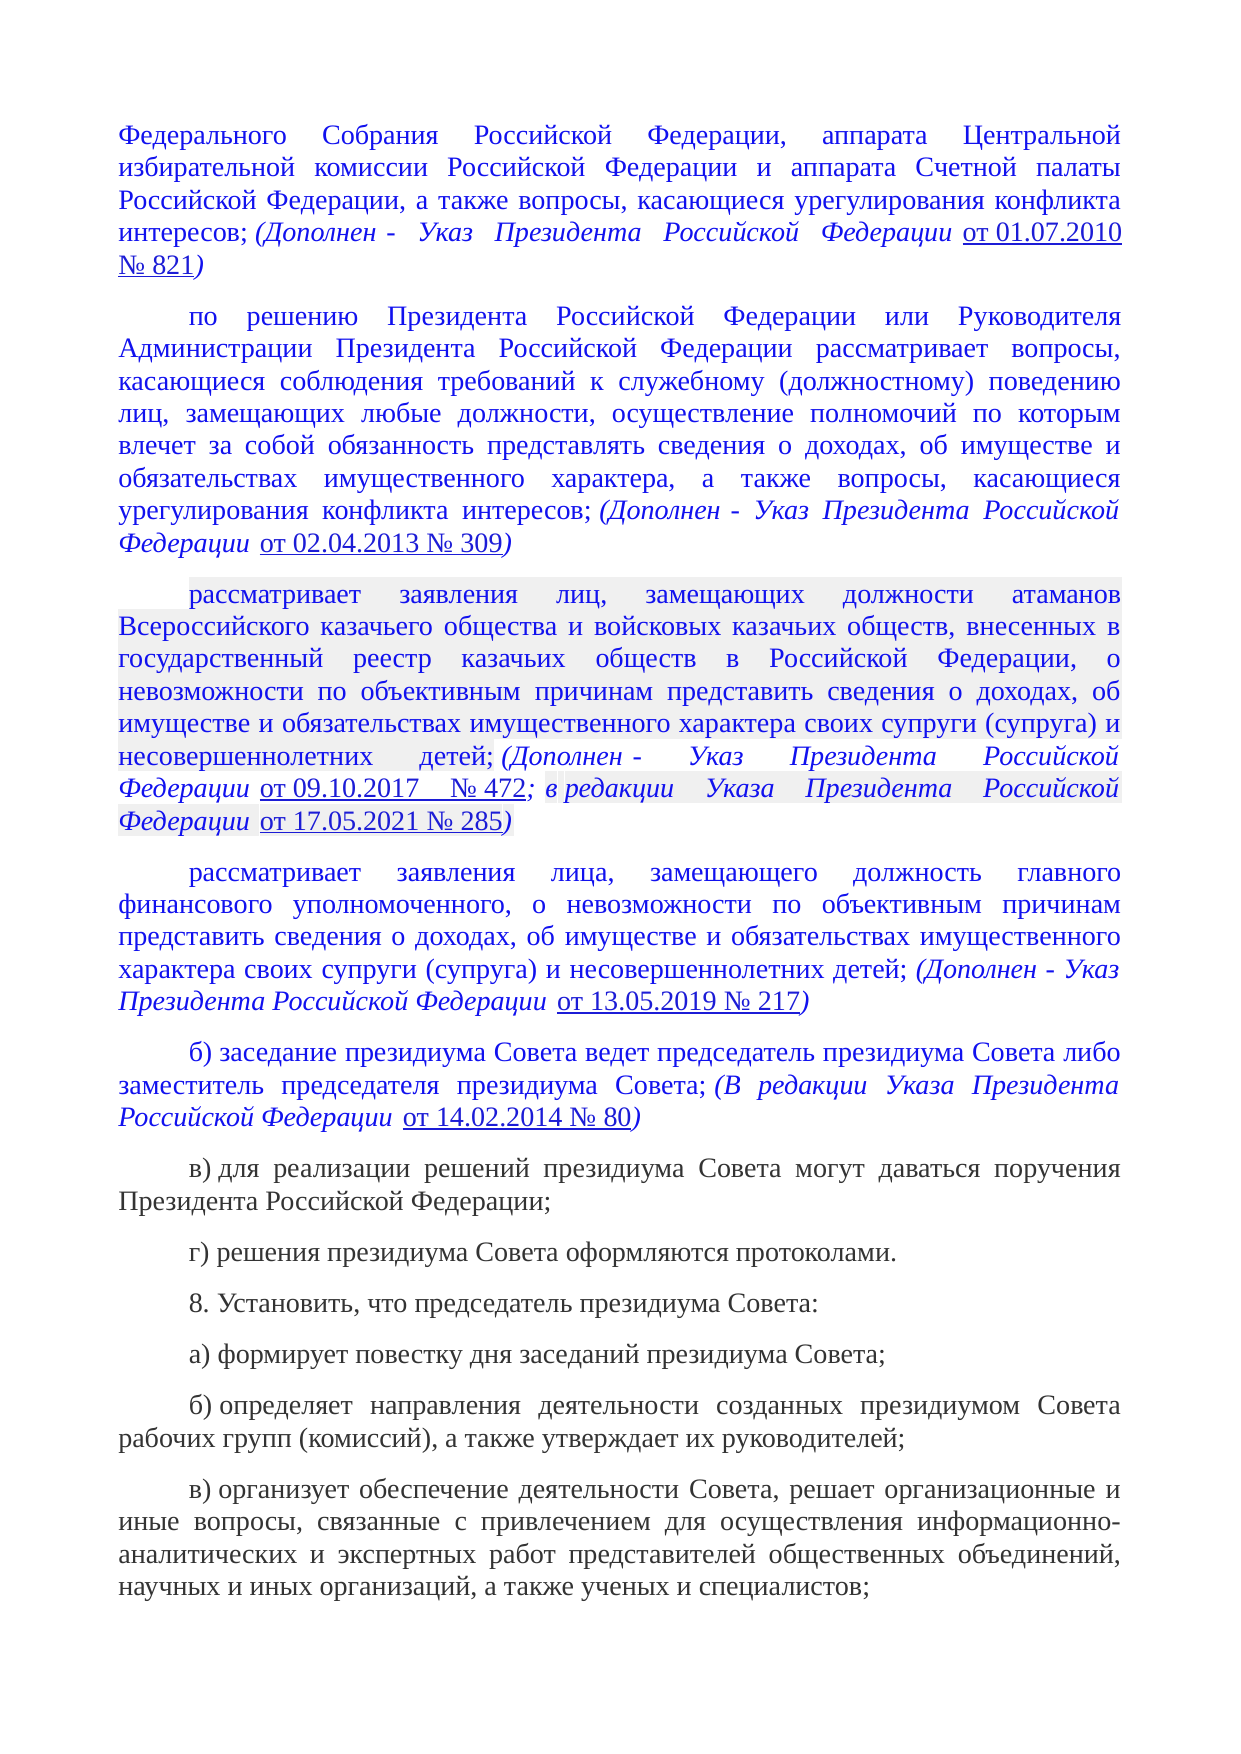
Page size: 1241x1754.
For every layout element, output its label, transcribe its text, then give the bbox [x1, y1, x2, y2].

text рассматривает заявления лиц, замещающих должности атаманов Всероссийского казачьего общества и войсковых казачьих обществ, внесенных в государственный реестр казачьих обществ в Российской Федерации, о невозможности по объективным причинам представить сведения о доходах, об имуществе и обязательствах имущественного характера своих супруги (супруга) и несовершеннолетних детей; (Дополнен - Указ Президента Российской Федерации от 09.10.2017 № 472; в редакции Указа Президента Российской Федерации от 17.05.2021 № 285) [118, 577, 1122, 836]
text б) определяет направления деятельности созданных президиумом Совета рабочих групп (комиссий), а также утверждает их руководителей; [118, 1388, 1122, 1453]
text в) организует обеспечение деятельности Совета, решает организационные и иные вопросы, связанные с привлечением для осуществления информационно-аналитических и экспертных работ представителей общественных объединений, научных и иных организаций, а также ученых и специалистов; [118, 1472, 1122, 1601]
text в) для реализации решений президиума Совета могут даваться поручения Президента Российской Федерации; [118, 1151, 1122, 1216]
text по решению Президента Российской Федерации или Руководителя Администрации Президента Российской Федерации рассматривает вопросы, касающиеся соблюдения требований к служебному (должностному) поведению лиц, замещающих любые должности, осуществление полномочий по которым влечет за собой обязанность представлять сведения о доходах, об имуществе и обязательствах имущественного характера, а также вопросы, касающиеся урегулирования конфликта интересов; (Дополнен - Указ Президента Российской Федерации от 02.04.2013 № 309) [118, 299, 1122, 558]
text б) заседание президиума Совета ведет председатель президиума Совета либо заместитель председателя президиума Совета; (В редакции Указа Президента Российской Федерации от 14.02.2014 № 80) [118, 1035, 1122, 1133]
text а) формирует повестку дня заседаний президиума Совета; [118, 1337, 1122, 1369]
text Федерального Собрания Российской Федерации, аппарата Центральной избирательной комиссии Российской Федерации и аппарата Счетной палаты Российской Федерации, а также вопросы, касающиеся урегулирования конфликта интересов; (Дополнен - Указ Президента Российской Федерации от 01.07.2010 № 821) [118, 118, 1122, 280]
text г) решения президиума Совета оформляются протоколами. [118, 1235, 1122, 1267]
text 8. Установить, что председатель президиума Совета: [118, 1286, 1122, 1318]
text рассматривает заявления лица, замещающего должность главного финансового уполномоченного, о невозможности по объективным причинам представить сведения о доходах, об имуществе и обязательствах имущественного характера своих супруги (супруга) и несовершеннолетних детей; (Дополнен - Указ Президента Российской Федерации от 13.05.2019 № 217) [118, 855, 1122, 1017]
